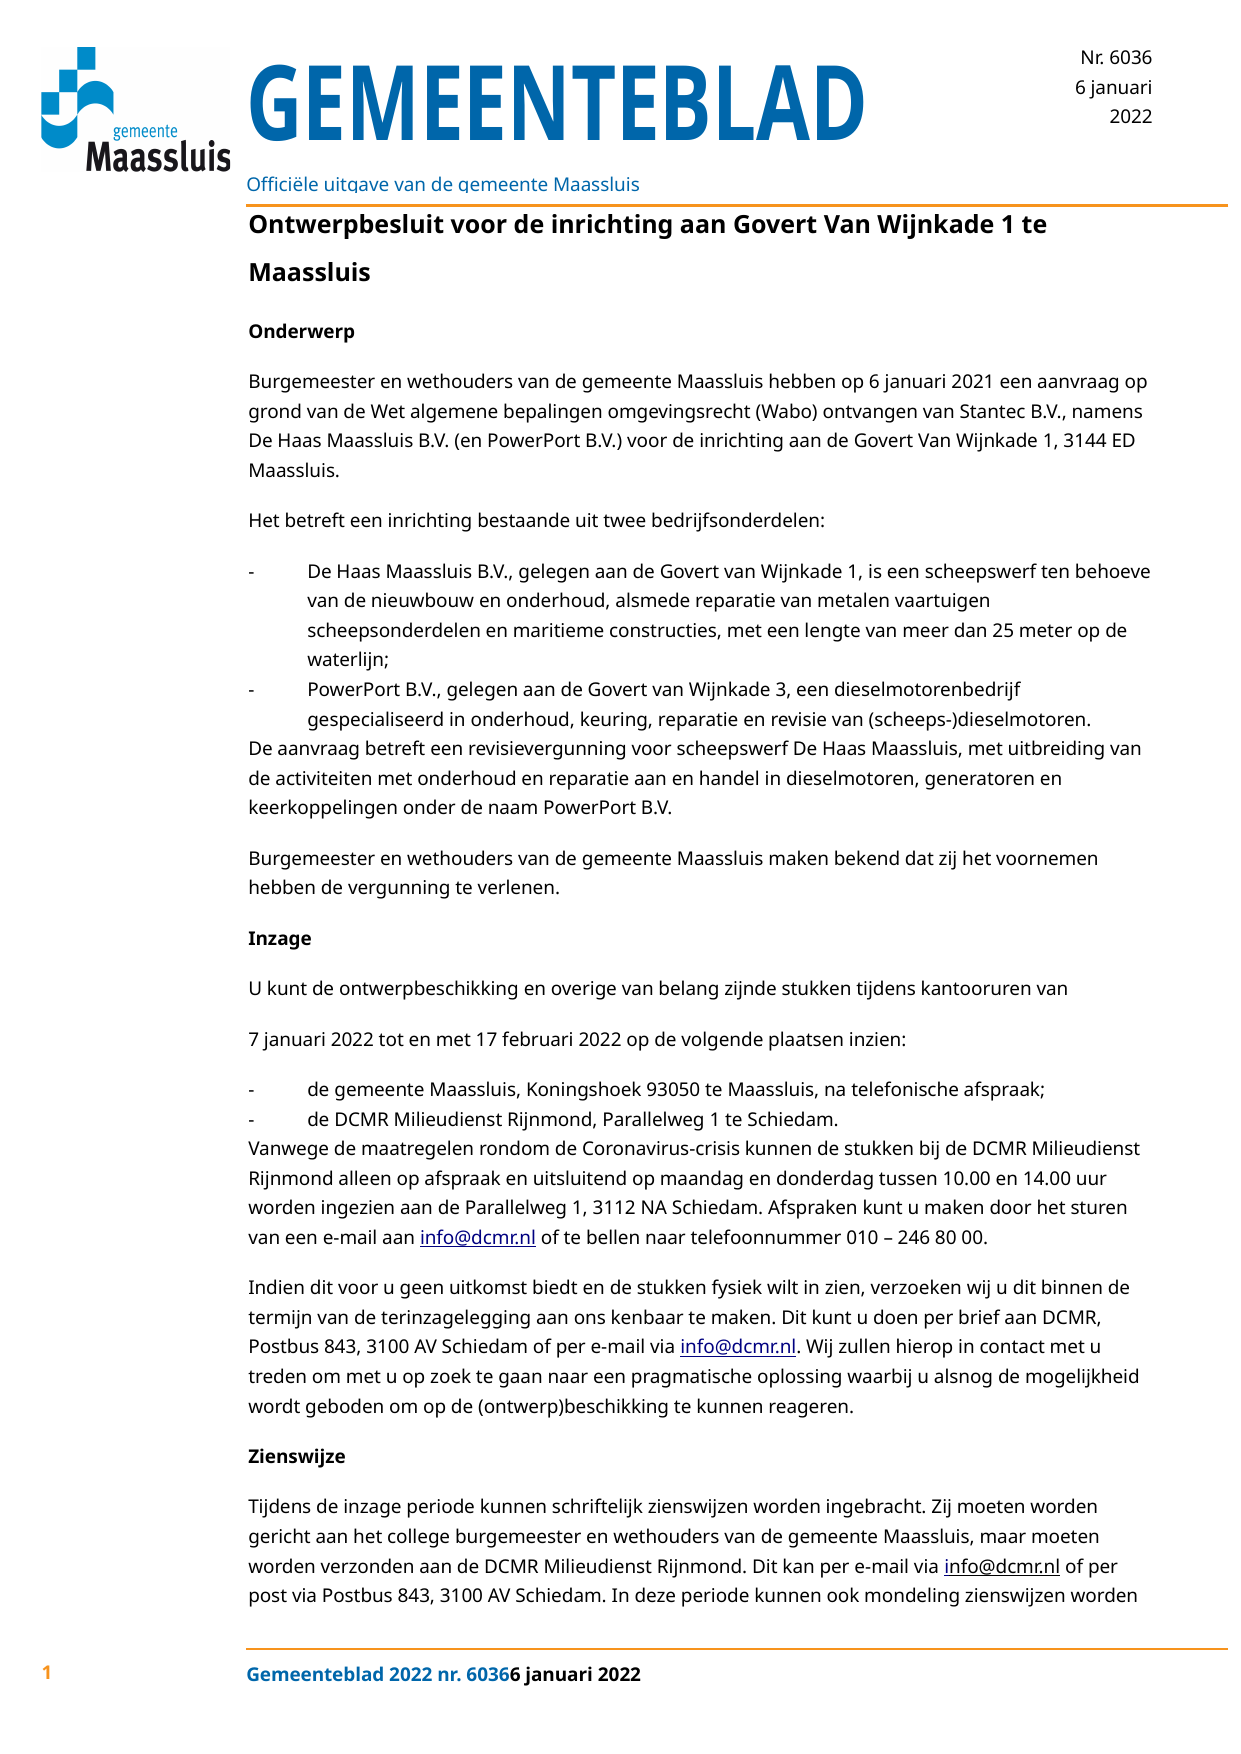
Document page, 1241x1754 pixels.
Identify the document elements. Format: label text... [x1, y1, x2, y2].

text Burgemeester en wethouders van de gemeente Maassluis hebben op 6 januari 2021 een aanvraag op grond van de Wet algemene bepalingen omgevingsrecht (Wabo) ontvangen van Stantec B.V., namens De Haas Maassluis B.V. (en PowerPort B.V.) voor de inrichting aan de Govert Van Wijnkade 1, 3144 ED Maassluis. [248, 368, 1152, 483]
text Ontwerpbesluit voor de inrichting aan Govert Van Wijnkade 1 te Maassluis [248, 207, 1152, 288]
text Het betreft een inrichting bestaande uit twee bedrijfsonderdelen: [248, 507, 1152, 533]
list de gemeente Maassluis, Koningshoek 93050 te Maassluis, na telefonische afspraak; [248, 1076, 1152, 1102]
text Onderwerp [248, 318, 1152, 344]
text Inzage [248, 925, 1152, 951]
list PowerPort B.V., gelegen aan de Govert van Wijnkade 3, een dieselmotorenbedrijf gespecialiseerd in onderhoud, keuring, reparatie en revisie van (scheeps-)dieselmotoren. [248, 676, 1152, 732]
text Burgemeester en wethouders van de gemeente Maassluis maken bekend dat zij het voornemen hebben de vergunning te verlenen. [248, 845, 1152, 900]
text Vanwege de maatregelen rondom de Coronavirus-crisis kunnen de stukken bij de DCMR Milieudienst Rijnmond alleen op afspraak en uitsluitend op maandag en donderdag tussen 10.00 en 14.00 uur worden ingezien aan de Parallelweg 1, 3112 NA Schiedam. Afspraken kunt u maken door het sturen van een e-mail aan info@dcmr.nl of te bellen naar telefoonnummer 010 – 246 80 00. [248, 1135, 1152, 1250]
text U kunt de ontwerpbeschikking en overige van belang zijnde stukken tijdens kantooruren van [248, 975, 1152, 1001]
picture [41, 47, 77, 92]
text De aanvraag betreft een revisievergunning voor scheepswerf De Haas Maassluis, met uitbreiding van de activiteiten met onderhoud en reparatie aan en handel in dieselmotoren, generatoren en keerkoppelingen onder de naam PowerPort B.V. [248, 735, 1152, 820]
text Tijdens de inzage periode kunnen schriftelijk zienswijzen worden ingebracht. Zij moeten worden gericht aan het college burgemeester en wethouders van de gemeente Maassluis, maar moeten worden verzonden aan de DCMR Milieudienst Rijnmond. Dit kan per e-mail via info@dcmr.nl of per post via Postbus 843, 3100 AV Schiedam. In deze periode kunnen ook mondeling zienswijzen worden [248, 1494, 1152, 1608]
text 7 januari 2022 tot en met 17 februari 2022 op de volgende plaatsen inzien: [248, 1026, 1152, 1052]
list De Haas Maassluis B.V., gelegen aan de Govert van Wijnkade 1, is een scheepswerf ten behoeve van de nieuwbouw en onderhoud, alsmede reparatie van metalen vaartuigen scheepsonderdelen en maritieme constructies, met een lengte van meer dan 25 meter op de waterlijn; [248, 558, 1152, 672]
list de DCMR Milieudienst Rijnmond, Parallelweg 1 te Schiedam. [248, 1106, 1152, 1132]
text Indien dit voor u geen uitkomst biedt en de stukken fysiek wilt in zien, verzoeken wij u dit binnen de termijn van de terinzagelegging aan ons kenbaar te maken. Dit kunt u doen per brief aan DCMR, Postbus 843, 3100 AV Schiedam of per e-mail via info@dcmr.nl. Wij zullen hierop in contact met u treden om met u op zoek te gaan naar een pragmatische oplossing waarbij u alsnog de mogelijkheid wordt geboden om op de (ontwerp)beschikking te kunnen reageren. [248, 1274, 1152, 1419]
text Zienswijze [248, 1443, 1152, 1469]
picture [41, 47, 231, 172]
